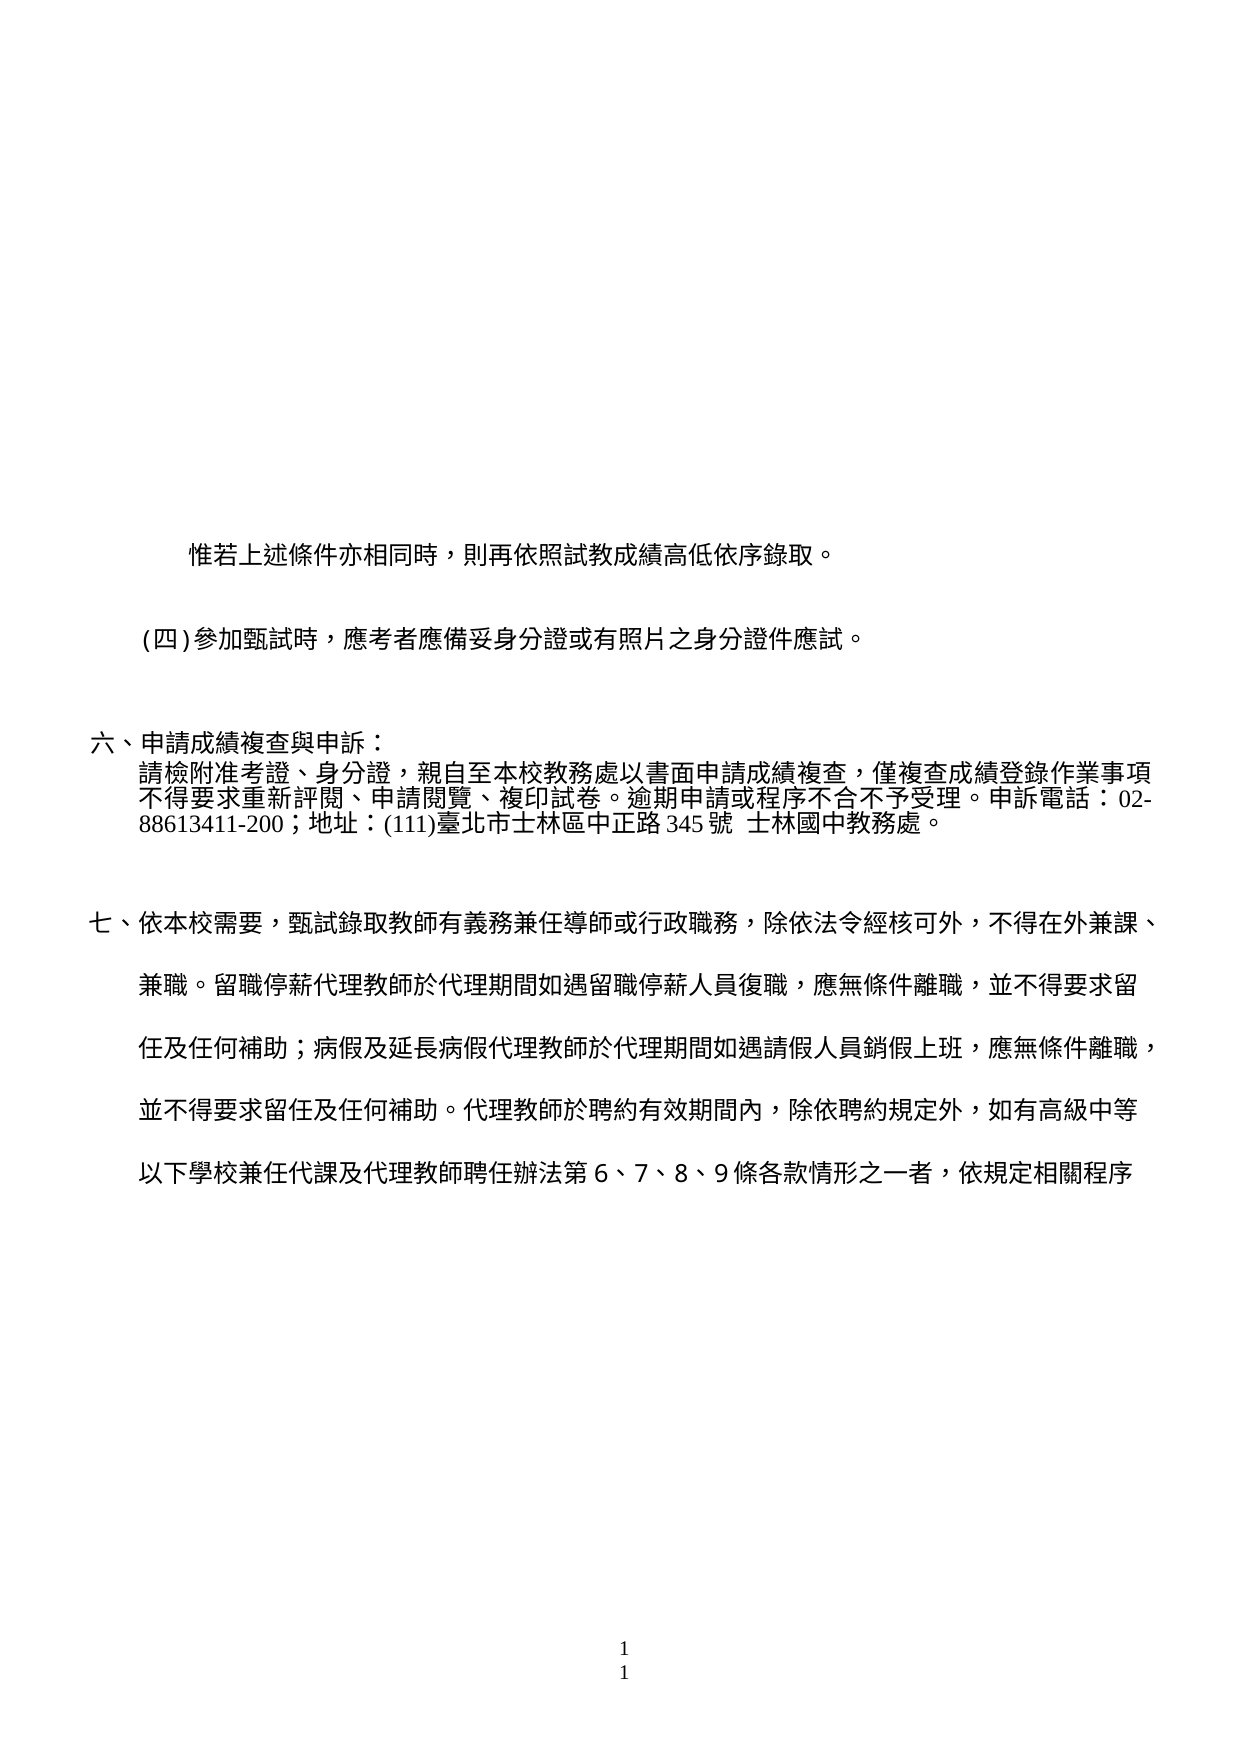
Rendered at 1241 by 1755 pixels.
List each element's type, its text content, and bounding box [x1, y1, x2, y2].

text 七、依本校需要，甄試錄取教師有義務兼任導師或行政職務，除依法令經核可外，不得在外兼課、兼職。留職停薪代理教師於代理期間如遇留職停薪人員復職，應無條件離職，並不得要求留任及任何補助；病假及延長病假代理教師於代理期間如遇請假人員銷假上班，應無條件離職，並不得要求留任及任何補助。代理教師於聘約有效期間內，除依聘約規定外，如有高級中等以下學校兼任代課及代理教師聘任辦法第6、7、8、9條各款情形之一者，依規定相關程序予以終止聘約。 [89, 879, 1152, 1192]
text (四)參加甄試時，應考者應備妥身分證或有照片之身分證件應試。 [139, 596, 1152, 658]
text 請檢附准考證、身分證，親自至本校教務處以書面申請成績複查，僅複查成績登錄作業事項，不得要求重新評閱、申請閱覽、複印試卷。逾期申請或程序不合不予受理。申訴電話：02-88613411-200；地址：(111)臺北市士林區中正路345號 士林國中教務處。 [139, 763, 1152, 838]
text 六、申請成績複查與申訴： [90, 700, 1152, 763]
text (三)甄試結果未達錄取標準80分時，錄取從缺，並另行擇期辦理甄選，但應試者之各項條件皆達錄取標準且同分時，以具合格教師證書或資格者優先聘任，如條件再相同時，優先錄取下列情形之一者：(1)身心障礙人士；(2)原住民族；(3)修畢特教3學分以上或修畢特教研習時數54小時以上者；(4)曾任選手並得到縣市級、全國級或世界級獎牌者。惟若上述條件亦相同時，則再依照試教成績高低依序錄取。 [139, 512, 1152, 574]
